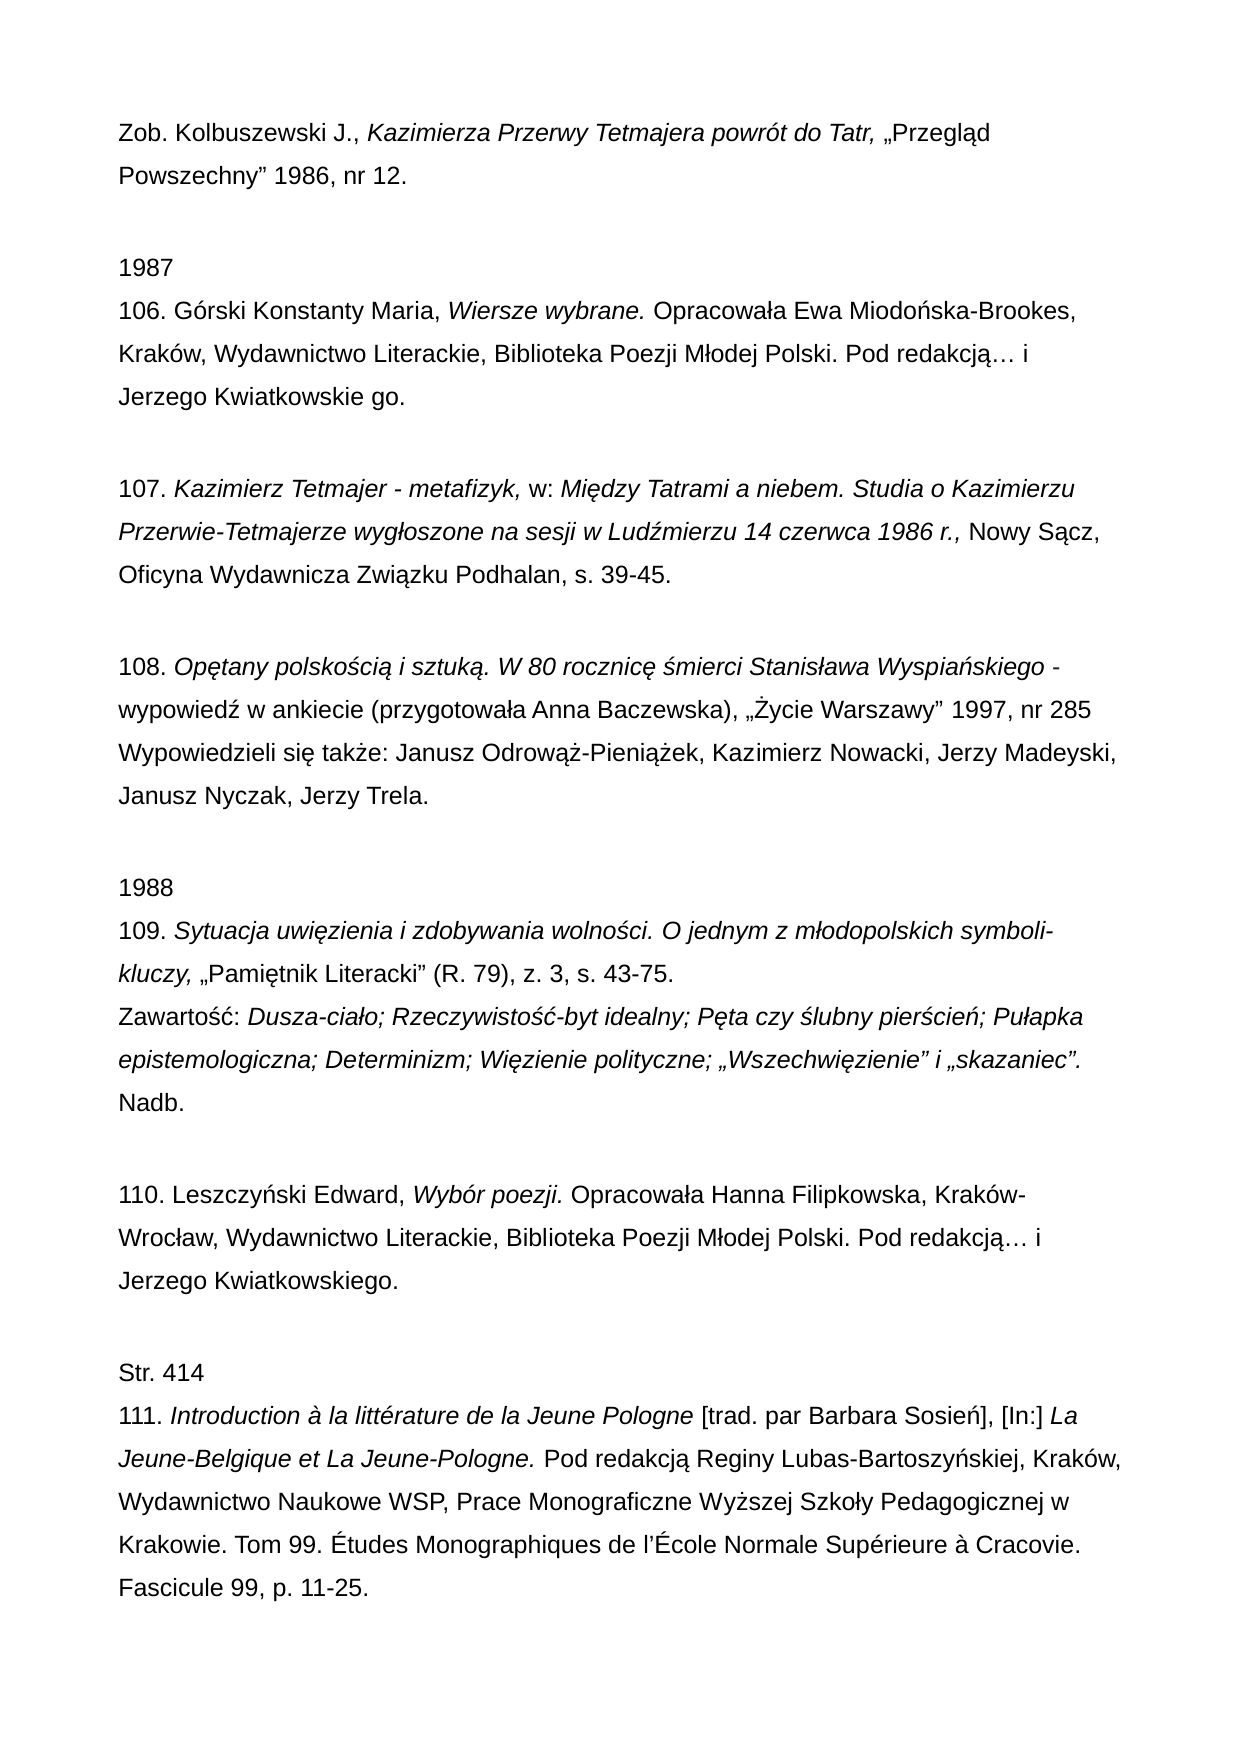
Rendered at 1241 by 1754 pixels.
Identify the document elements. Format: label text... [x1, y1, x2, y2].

text 109. Sytuacja uwięzienia i zdobywania wolności. O jednym z młodopolskich symboli-kluczy, „Pamiętnik Literacki” (R. 79), z. 3, s. 43-75. [118, 916, 1122, 987]
text 107. Kazimierz Tetmajer - metafizyk, w: Między Tatrami a niebem. Studia o Kazimierzu Przerwie-Tetmajerze wygłoszone na sesji w Ludźmierzu 14 czerwca 1986 r., Nowy Sącz, Oficyna Wydawnicza Związku Podhalan, s. 39-45. [118, 474, 1122, 589]
text 106. Górski Konstanty Maria, Wiersze wybrane. Opracowała Ewa Miodońska-Brookes, Kraków, Wydawnictwo Literackie, Biblioteka Poezji Młodej Polski. Pod redakcją… i Jerzego Kwiatkowskie go. [118, 296, 1122, 411]
text Nadb. [118, 1088, 1122, 1117]
text Zob. Kolbuszewski J., Kazimierza Przerwy Tetmajera powrót do Tatr, „Przegląd Powszechny” 1986, nr 12. [118, 118, 1122, 190]
text 108. Opętany polskością i sztuką. W 80 rocznicę śmierci Stanisława Wyspiańskiego - wypowiedź w ankiecie (przygotowała Anna Baczewska), „Życie Warszawy” 1997, nr 285 [118, 652, 1122, 723]
text Wypowiedzieli się także: Janusz Odrowąż-Pieniążek, Kazimierz Nowacki, Jerzy Madeyski, Janusz Nyczak, Jerzy Trela. [118, 738, 1122, 810]
text 1988 [118, 872, 1122, 901]
text Zawartość: Dusza-ciało; Rzeczywistość-byt idealny; Pęta czy ślubny pierścień; Pułapka epistemologiczna; Determinizm; Więzienie polityczne; „Wszechwięzienie” i „skazaniec”. [118, 1002, 1122, 1074]
text 111. Introduction à la littérature de la Jeune Pologne [trad. par Barbara Sosień], [In:] La Jeune-Belgique et La Jeune-Pologne. Pod redakcją Reginy Lubas-Bartoszyńskiej, Kraków, Wydawnictwo Naukowe WSP, Prace Monograficzne Wyższej Szkoły Pedagogicznej w Krakowie. Tom 99. Études Monographiques de l’École Normale Supérieure à Cracovie. Fascicule 99, p. 11-25. [118, 1401, 1122, 1602]
text Str. 414 [118, 1357, 1122, 1386]
text 1987 [118, 253, 1122, 282]
text 110. Leszczyński Edward, Wybór poezji. Opracowała Hanna Filipkowska, Kraków-Wrocław, Wydawnictwo Literackie, Biblioteka Poezji Młodej Polski. Pod redakcją… i Jerzego Kwiatkowskiego. [118, 1180, 1122, 1295]
